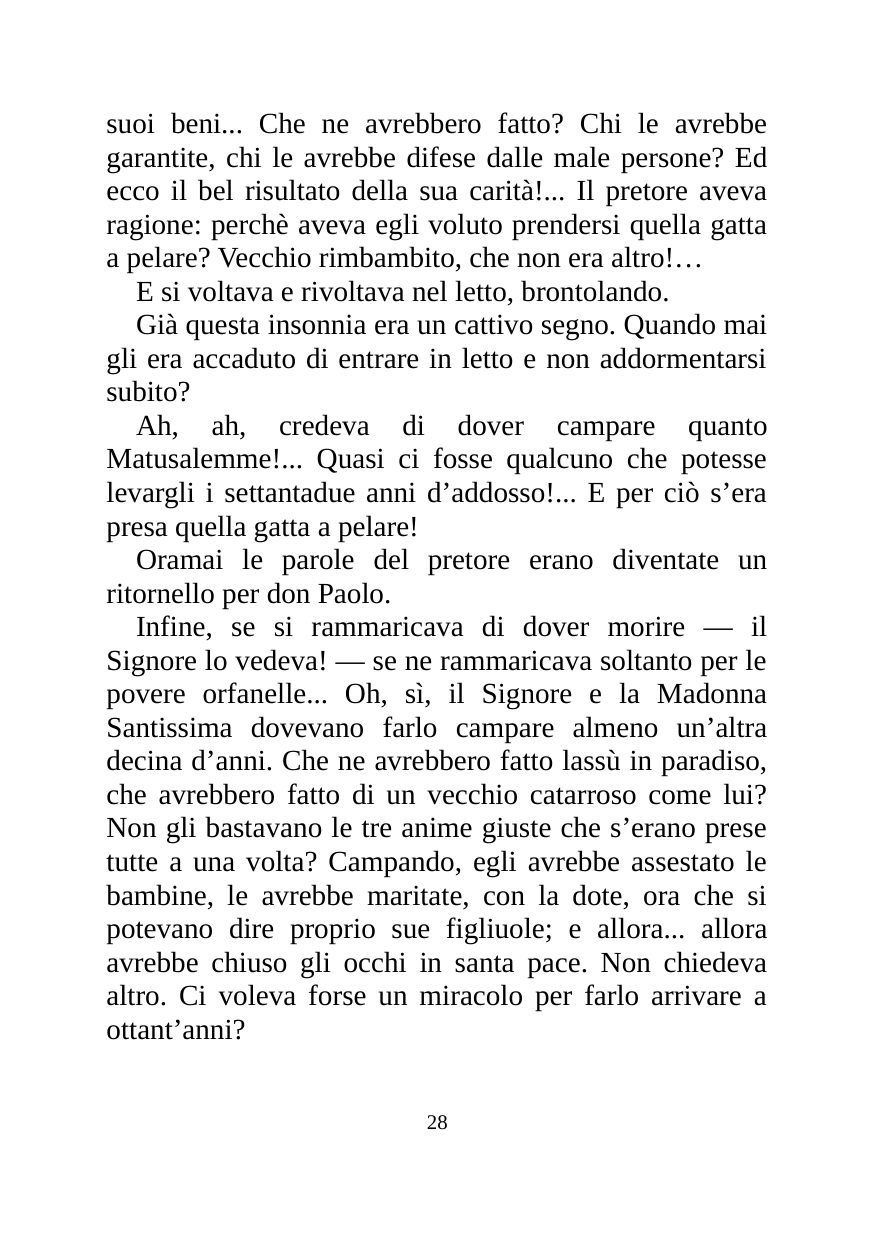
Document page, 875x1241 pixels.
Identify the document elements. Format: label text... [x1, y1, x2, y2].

text Oramai le parole del pretore erano diventate un ritornello per don Paolo. [106, 542, 768, 609]
text Ah, ah, credeva di dover campare quanto Matusalemme!... Quasi ci fosse qualcuno che potesse levargli i settantadue anni d’addosso!... E per ciò s’era presa quella gatta a pelare! [106, 408, 768, 542]
text Già questa insonnia era un cattivo segno. Quando mai gli era accaduto di entrare in letto e non addormentarsi subito? [106, 307, 768, 408]
text E si voltava e rivoltava nel letto, brontolando. [106, 274, 768, 307]
text Infine, se si rammaricava di dover morire — il Signore lo vedeva! — se ne rammaricava soltanto per le povere orfanelle... Oh, sì, il Signore e la Madonna Santissima dovevano farlo campare almeno un’altra decina d’anni. Che ne avrebbero fatto lassù in paradiso, che avrebbero fatto di un vecchio catarroso come lui? Non gli bastavano le tre anime giuste che s’erano prese tutte a una volta? Campando, egli avrebbe assestato le bambine, le avrebbe maritate, con la dote, ora che si potevano dire proprio sue figliuole; e allora... allora avrebbe chiuso gli occhi in santa pace. Non chiedeva altro. Ci voleva forse un miracolo per farlo arrivare a ottant’anni? [106, 609, 768, 1045]
text suoi beni... Che ne avrebbero fatto? Chi le avrebbe garantite, chi le avrebbe difese dalle male persone? Ed ecco il bel risultato della sua carità!... Il pretore aveva ragione: perchè aveva egli voluto prendersi quella gatta a pelare? Vecchio rimbambito, che non era altro!… [106, 106, 768, 274]
